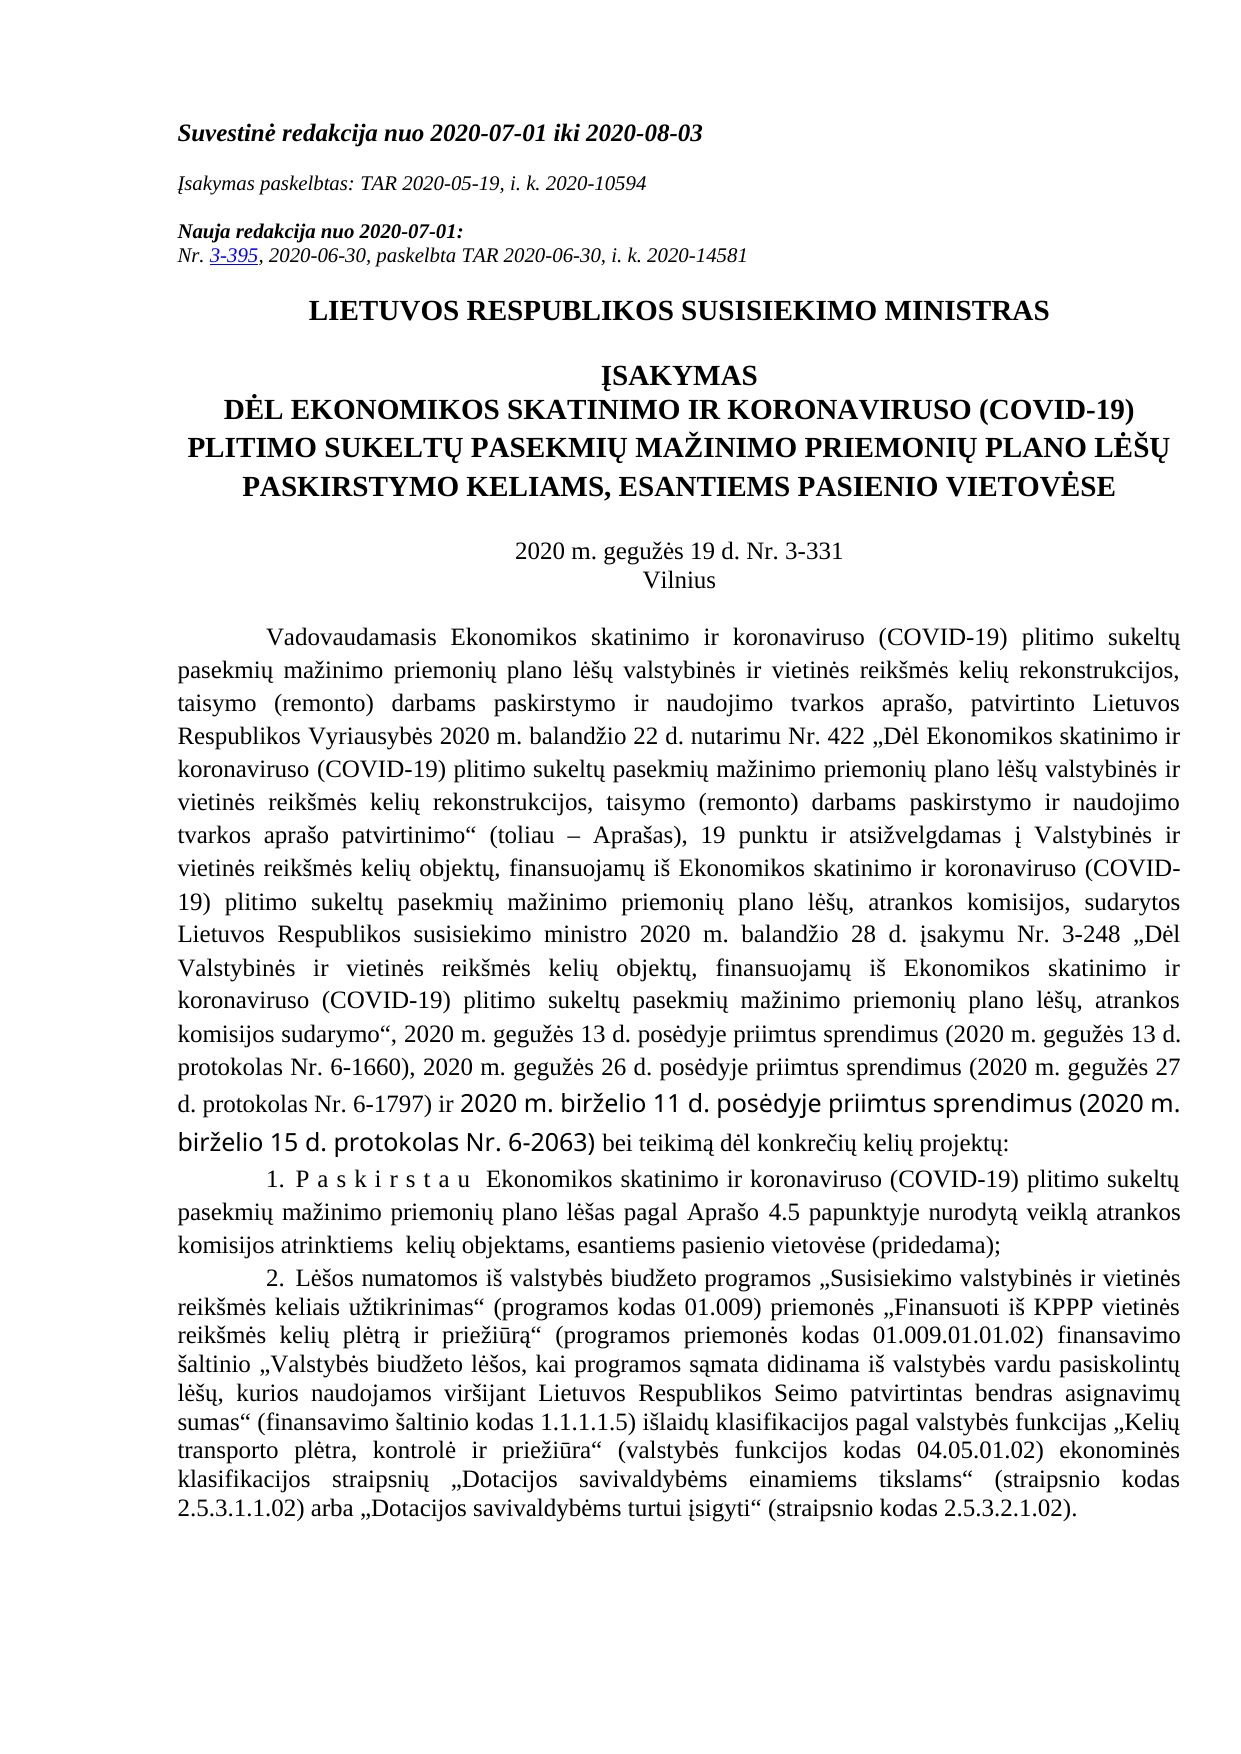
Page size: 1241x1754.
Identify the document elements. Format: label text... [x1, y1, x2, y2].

text 2. Lėšos numatomos iš valstybės biudžeto programos „Susisiekimo valstybinės ir vietinės reikšmės keliais užtikrinimas“ (programos kodas 01.009) priemonės „Finansuoti iš KPPP vietinės reikšmės kelių plėtrą ir priežiūrą“ (programos priemonės kodas 01.009.01.01.02) finansavimo šaltinio „Valstybės biudžeto lėšos, kai programos sąmata didinama iš valstybės vardu pasiskolintų lėšų, kurios naudojamos viršijant Lietuvos Respublikos Seimo patvirtintas bendras asignavimų sumas“ (finansavimo šaltinio kodas 1.1.1.1.5) išlaidų klasifikacijos pagal valstybės funkcijas „Kelių transporto plėtra, kontrolė ir priežiūra“ (valstybės funkcijos kodas 04.05.01.02) ekonominės klasifikacijos straipsnių „Dotacijos savivaldybėms einamiems tikslams“ (straipsnio kodas 2.5.3.1.1.02) arba „Dotacijos savivaldybėms turtui įsigyti“ (straipsnio kodas 2.5.3.2.1.02). [177, 1263, 1181, 1522]
text Vadovaudamasis Ekonomikos skatinimo ir koronaviruso (COVID-19) plitimo sukeltų pasekmių mažinimo priemonių plano lėšų valstybinės ir vietinės reikšmės kelių rekonstrukcijos, taisymo (remonto) darbams paskirstymo ir naudojimo tvarkos aprašo, patvirtinto Lietuvos Respublikos Vyriausybės 2020 m. balandžio 22 d. nutarimu Nr. 422 „Dėl Ekonomikos skatinimo ir koronaviruso (COVID-19) plitimo sukeltų pasekmių mažinimo priemonių plano lėšų valstybinės ir vietinės reikšmės kelių rekonstrukcijos, taisymo (remonto) darbams paskirstymo ir naudojimo tvarkos aprašo patvirtinimo“ (toliau – Aprašas), 19 punktu ir atsižvelgdamas į Valstybinės ir vietinės reikšmės kelių objektų, finansuojamų iš Ekonomikos skatinimo ir koronaviruso (COVID-19) plitimo sukeltų pasekmių mažinimo priemonių plano lėšų, atrankos komisijos, sudarytos Lietuvos Respublikos susisiekimo ministro 2020 m. balandžio 28 d. įsakymu Nr. 3-248 „Dėl Valstybinės ir vietinės reikšmės kelių objektų, finansuojamų iš Ekonomikos skatinimo ir koronaviruso (COVID-19) plitimo sukeltų pasekmių mažinimo priemonių plano lėšų, atrankos komisijos sudarymo“, 2020 m. gegužės 13 d. posėdyje priimtus sprendimus (2020 m. gegužės 13 d. protokolas Nr. 6-1660), 2020 m. gegužės 26 d. posėdyje priimtus sprendimus (2020 m. gegužės 27 d. protokolas Nr. 6-1797) ir 2020 m. birželio 11 d. posėdyje priimtus sprendimus (2020 m. birželio 15 d. protokolas Nr. 6-2063) bei teikimą dėl konkrečių kelių projektų: [177, 622, 1181, 1159]
text Nauja redakcija nuo 2020-07-01: [177, 219, 1181, 243]
text Suvestinė redakcija nuo 2020-07-01 iki 2020-08-03 [177, 118, 1181, 147]
text DĖL EKONOMIKOS SKATINIMO IR KORONAVIRUSO (COVID-19) PLITIMO SUKELTŲ PASEKMIŲ MAŽINIMO PRIEMONIŲ PLANO LĖŠŲ PASKIRSTYMO KELIAMS, ESANTIEMS PASIENIO VIETOVĖSE [177, 392, 1181, 502]
text 2020 m. gegužės 19 d. Nr. 3-331 Vilnius [177, 536, 1181, 594]
text 1. P a s k i r s t a u Ekonomikos skatinimo ir koronaviruso (COVID-19) plitimo sukeltų pasekmių mažinimo priemonių plano lėšas pagal Aprašo 4.5 papunktyje nurodytą veiklą atrankos komisijos atrinktiems kelių objektams, esantiems pasienio vietovėse (pridedama); [177, 1164, 1181, 1259]
text ĮSAKYMAS [177, 358, 1181, 392]
text LIETUVOS RESPUBLIKOS SUSISIEKIMO MINISTRAS [177, 293, 1181, 327]
text Įsakymas paskelbtas: TAR 2020-05-19, i. k. 2020-10594 [177, 171, 1181, 195]
text Nr. 3-395, 2020-06-30, paskelbta TAR 2020-06-30, i. k. 2020-14581 [177, 243, 1181, 267]
